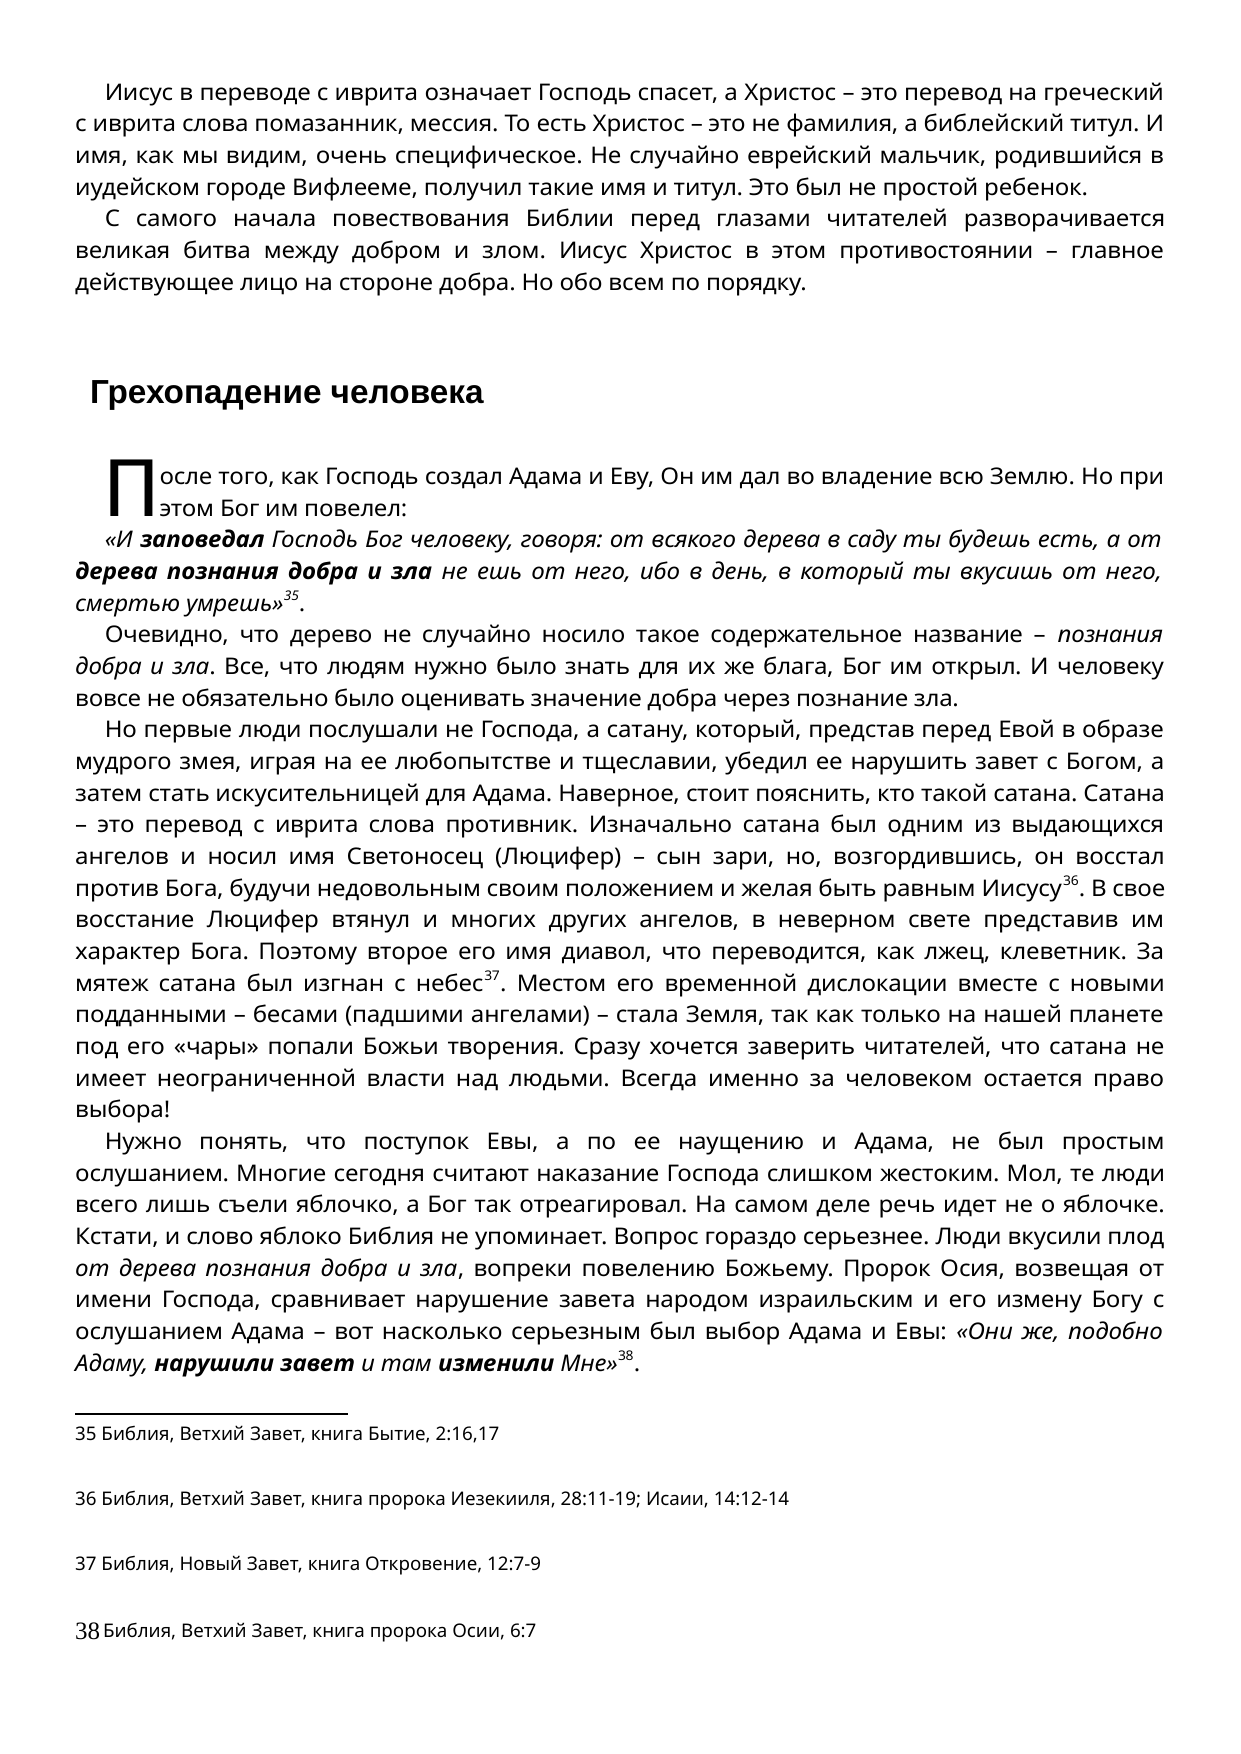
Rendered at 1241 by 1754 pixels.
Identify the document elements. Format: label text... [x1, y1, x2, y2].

text «И заповедал Господь Бог человеку, говоря: от всякого дерева в саду ты будешь есть, а от дерева познания добра и зла не ешь от него, ибо в день, в который ты вкусишь от него, смертью умрешь». [75, 523, 1165, 618]
text Нужно понять, что поступок Евы, а по ее наущению и Адама, не был простым ослушанием. Многие сегодня считают наказание Господа слишком жестоким. Мол, те люди всего лишь съели яблочко, а Бог так отреагировал. На самом деле речь идет не о яблочке. Кстати, и слово яблоко Библия не упоминает. Вопрос гораздо серьезнее. Люди вкусили плод от дерева познания добра и зла, вопреки повелению Божьему. Пророк Осия, возвещая от имени Господа, сравнивает нарушение завета народом израильским и его измену Богу с ослушанием Адама – вот насколько серьезным был выбор Адама и Евы: «Они же, подобно Адаму, нарушили завет и там изменили Мне». [75, 1124, 1165, 1378]
text С самого начала повествования Библии перед глазами читателей разворачивается великая битва между добром и злом. Иисус Христос в этом противостоянии – главное действующее лицо на стороне добра. Но обо всем по порядку. [75, 202, 1165, 297]
text Но первые люди послушали не Господа, а сатану, который, представ перед Евой в образе мудрого змея, играя на ее любопытстве и тщеславии, убедил ее нарушить завет с Богом, а затем стать искусительницей для Адама. Наверное, стоит пояснить, кто такой сатана. Сатана – это перевод с иврита слова противник. Изначально сатана был одним из выдающихся ангелов и носил имя Светоносец (Люцифер) – сын зари, но, возгордившись, он восстал против Бога, будучи недовольным своим положением и желая быть равным Иисусу. В свое восстание Люцифер втянул и многих других ангелов, в неверном свете представив им характер Бога. Поэтому второе его имя диавол, что переводится, как лжец, клеветник. За мятеж сатана был изгнан с небес. Местом его временной дислокации вместе с новыми подданными – бесами (падшими ангелами) – стала Земля, так как только на нашей планете под его «чары» попали Божьи творения. Сразу хочется заверить читателей, что сатана не имеет неограниченной власти над людьми. Всегда именно за человеком остается право выбора! [75, 713, 1165, 1124]
text Очевидно, что дерево не случайно носило такое содержательное название – познания добра и зла. Все, что людям нужно было знать для их же блага, Бог им открыл. И человеку вовсе не обязательно было оценивать значение добра через познание зла. [75, 618, 1165, 713]
text Иисус в переводе с иврита означает Господь спасет, а Христос – это перевод на греческий с иврита слова помазанник, мессия. То есть Христос – это не фамилия, а библейский титул. И имя, как мы видим, очень специфическое. Не случайно еврейский мальчик, родившийся в иудейском городе Вифлееме, получил такие имя и титул. Это был не простой ребенок. [75, 75, 1165, 202]
text Библия, Ветхий Завет, книга пророка Иезекииля, 28:11-19; Исаии, 14:12-14 [75, 1486, 1165, 1511]
text Библия, Ветхий Завет, книга пророка Осии, 6:7 [75, 1616, 1165, 1644]
text После того, как Господь создал Адама и Еву, Он им дал во владение всю Землю. Но при этом Бог им повелел: [75, 459, 1165, 523]
text Библия, Ветхий Завет, книга Бытие, 2:16,17 [75, 1420, 1165, 1446]
subtitle Грехопадение человека [90, 372, 1165, 410]
text Библия, Новый Завет, книга Откровение, 12:7-9 [75, 1551, 1165, 1576]
